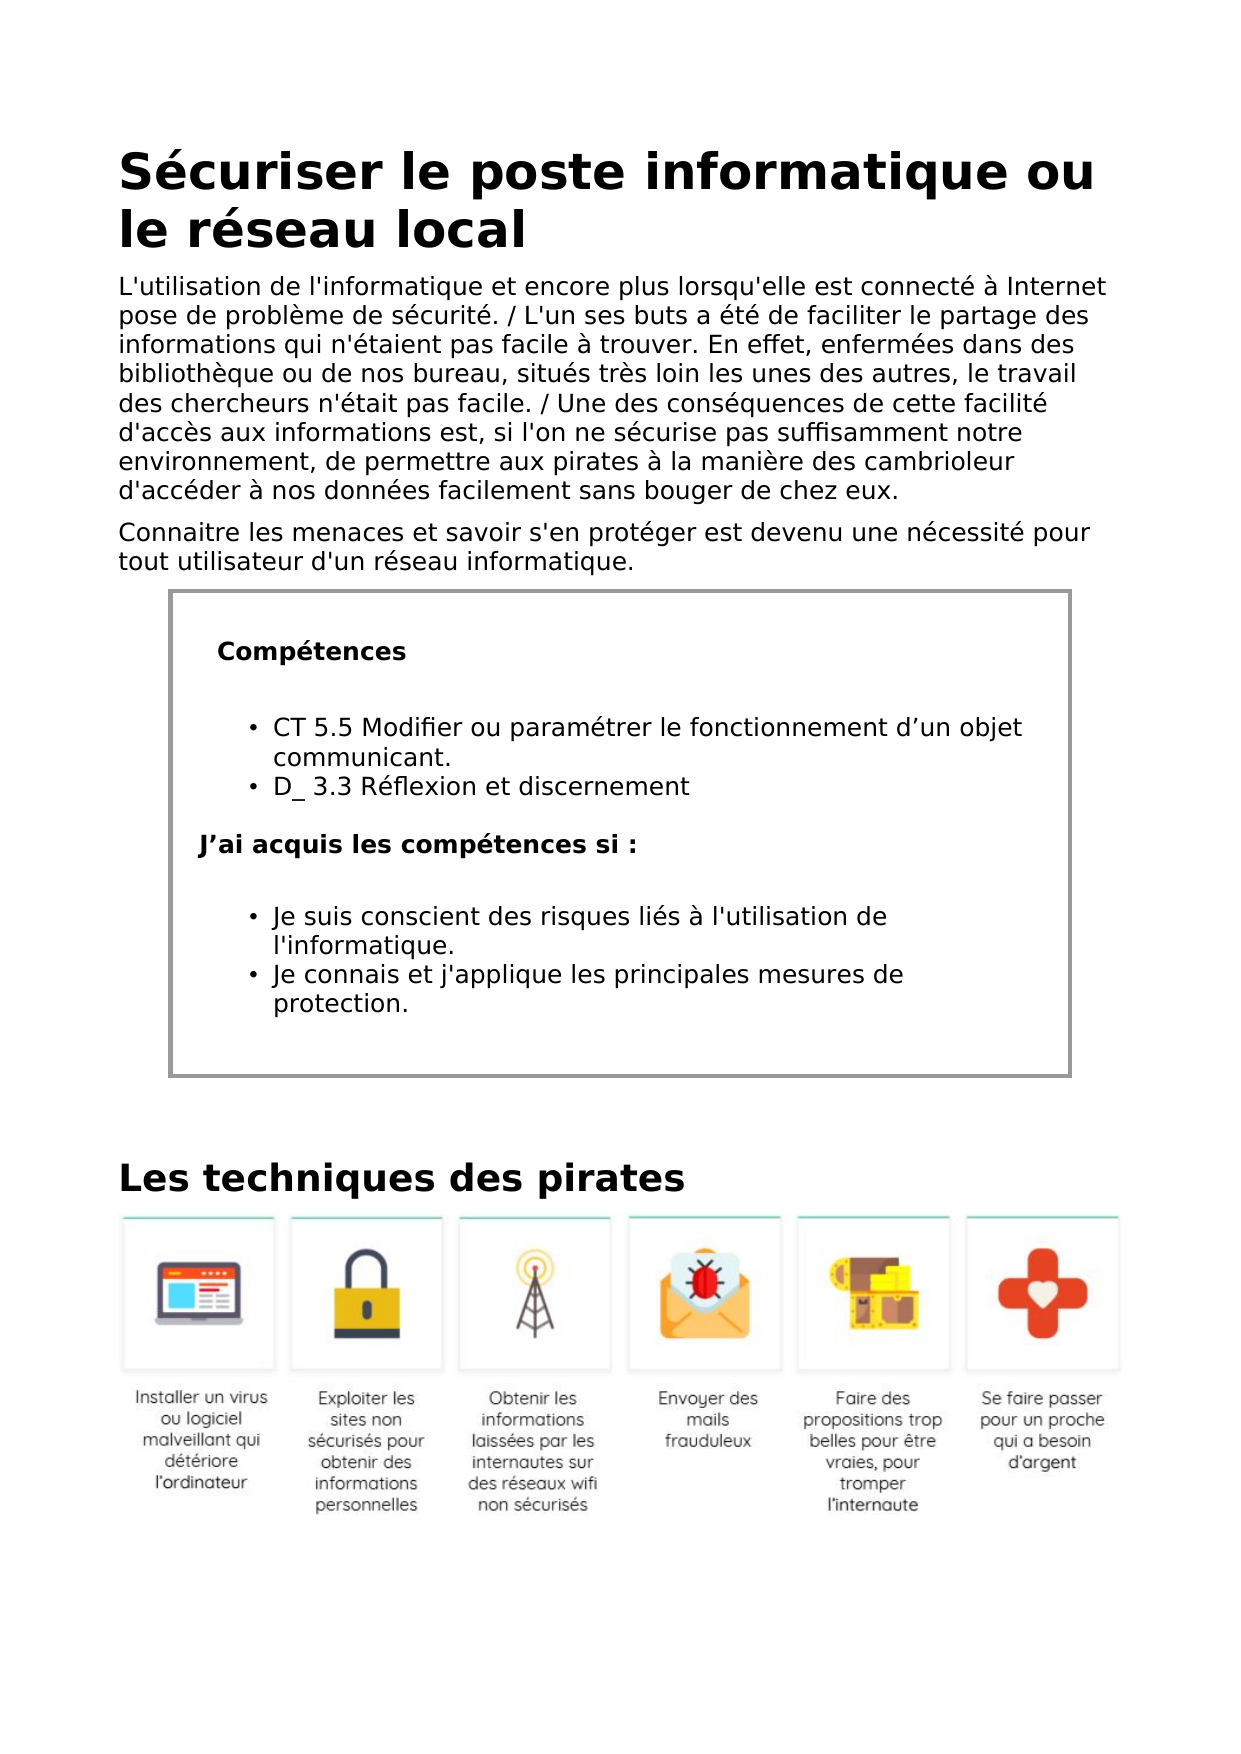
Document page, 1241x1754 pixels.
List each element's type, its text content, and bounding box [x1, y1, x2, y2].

picture [118, 1213, 1123, 1519]
table_header Compétences CT 5.5 Modifier ou paramétrer le fonctionnement d’un objet communicant. D_ 3.3 Réflexion et discernement J’ai acquis les compétences si : Je suis conscient des risques liés à l'utilisation de l'informatique. Je connais et j'applique les principales mesures de protection. [181, 602, 1059, 1066]
subtitle Les techniques des pirates [118, 1157, 1122, 1201]
text Connaitre les menaces et savoir s'en protéger est devenu une nécessité pour tout utilisateur d'un réseau informatique. [118, 518, 1122, 576]
subtitle Sécuriser le poste informatique ou le réseau local [118, 143, 1122, 259]
text L'utilisation de l'informatique et encore plus lorsqu'elle est connecté à Internet pose de problème de sécurité. / L'un ses buts a été de faciliter le partage des informations qui n'étaient pas facile à trouver. En effet, enfermées dans des bibliothèque ou de nos bureau, situés très loin les unes des autres, le travail des chercheurs n'était pas facile. / Une des conséquences de cette facilité d'accès aux informations est, si l'on ne sécurise pas suffisamment notre environnement, de permettre aux pirates à la manière des cambrioleur d'accéder à nos données facilement sans bouger de chez eux. [118, 272, 1122, 505]
